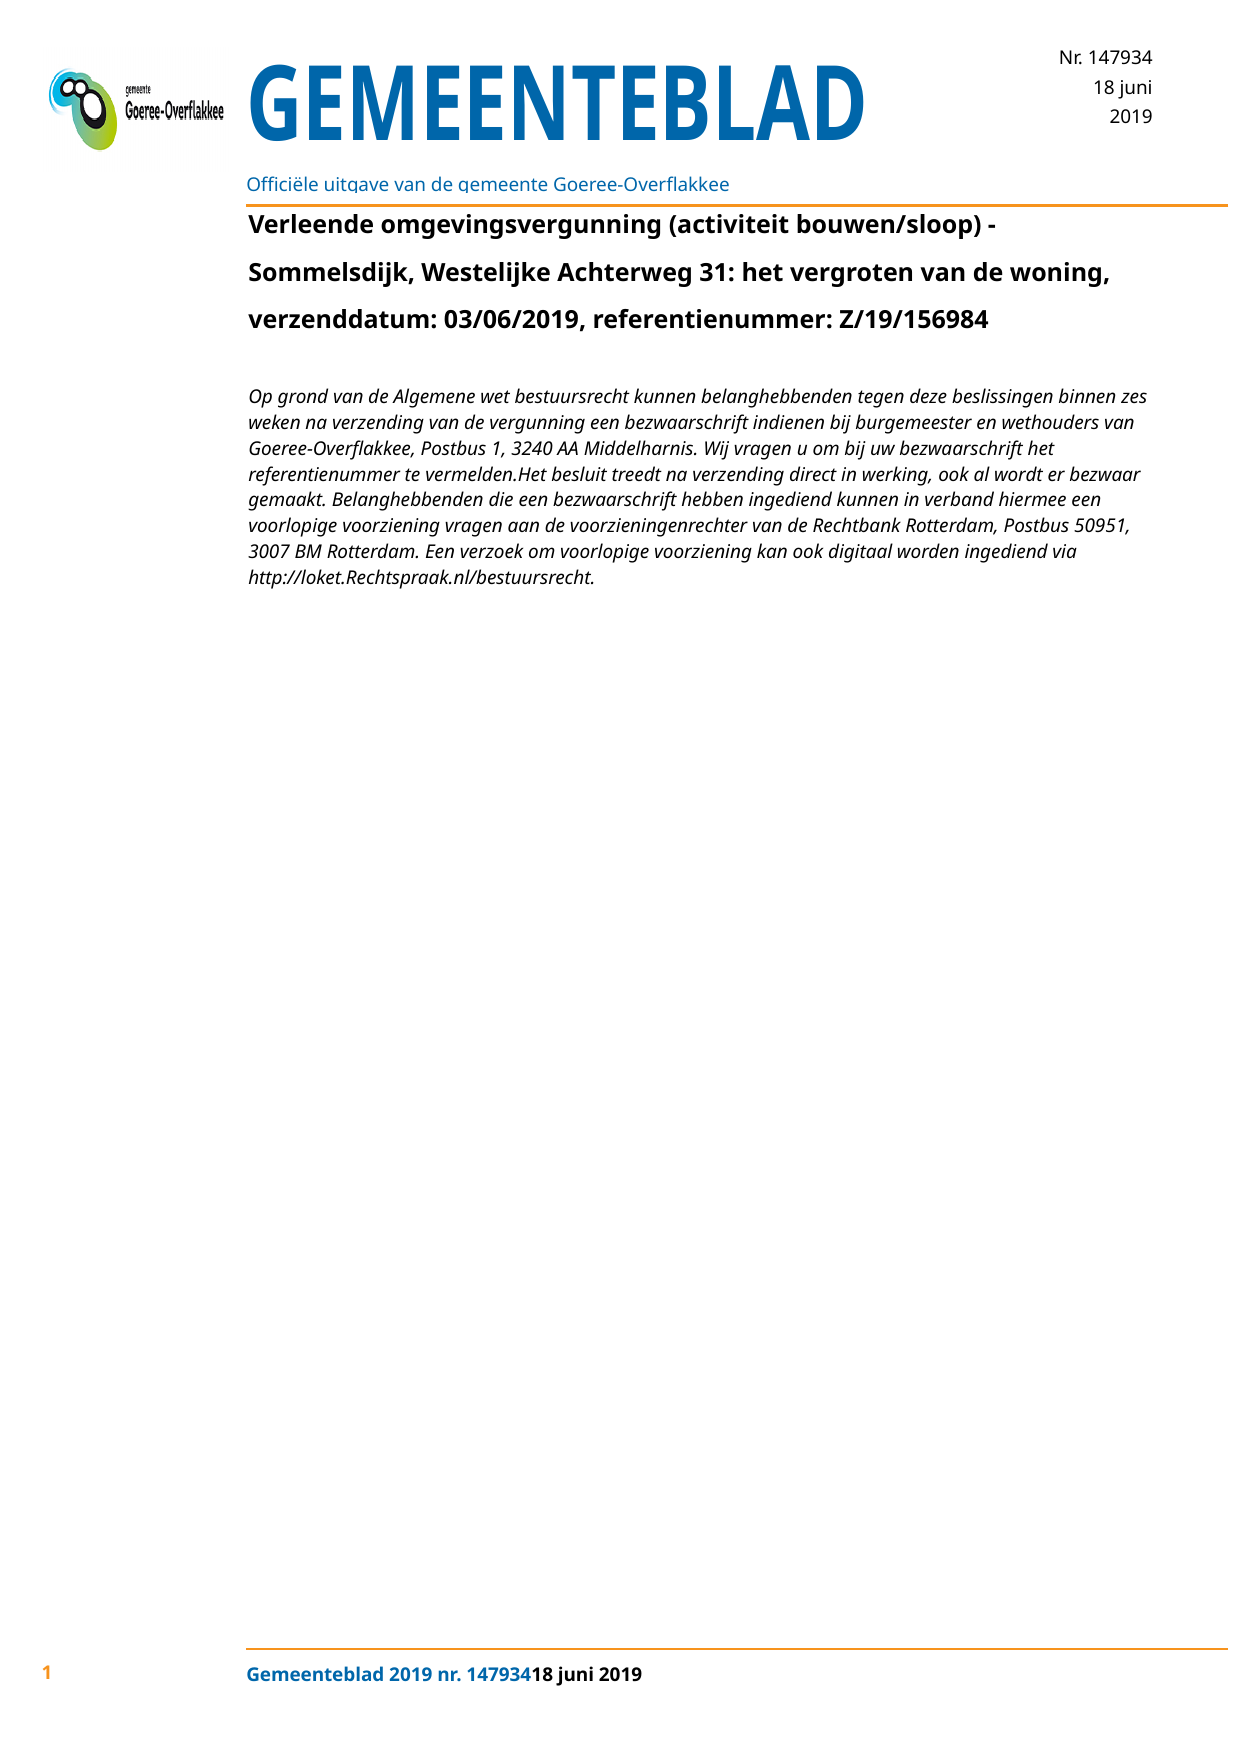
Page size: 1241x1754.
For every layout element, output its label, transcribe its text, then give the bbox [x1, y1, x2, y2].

text Op grond van de Algemene wet bestuursrecht kunnen belanghebbenden tegen deze beslissingen binnen zes weken na verzending van de vergunning een bezwaarschrift indienen bij burgemeester en wethouders van Goeree-Overflakkee, Postbus 1, 3240 AA Middelharnis. Wij vragen u om bij uw bezwaarschrift het referentienummer te vermelden.Het besluit treedt na verzending direct in werking, ook al wordt er bezwaar gemaakt. Belanghebbenden die een bezwaarschrift hebben ingediend kunnen in verband hiermee een voorlopige voorziening vragen aan de voorzieningenrechter van de Rechtbank Rotterdam, Postbus 50951, 3007 BM Rotterdam. Een verzoek om voorlopige voorziening kan ook digitaal worden ingediend via http://loket.Rechtspraak.nl/bestuursrecht. [248, 384, 1152, 589]
text Verleende omgevingsvergunning (activiteit bouwen/sloop) - Sommelsdijk, Westelijke Achterweg 31: het vergroten van de woning, verzenddatum: 03/06/2019, referentienummer: Z/19/156984 [248, 207, 1152, 336]
picture [41, 47, 231, 172]
